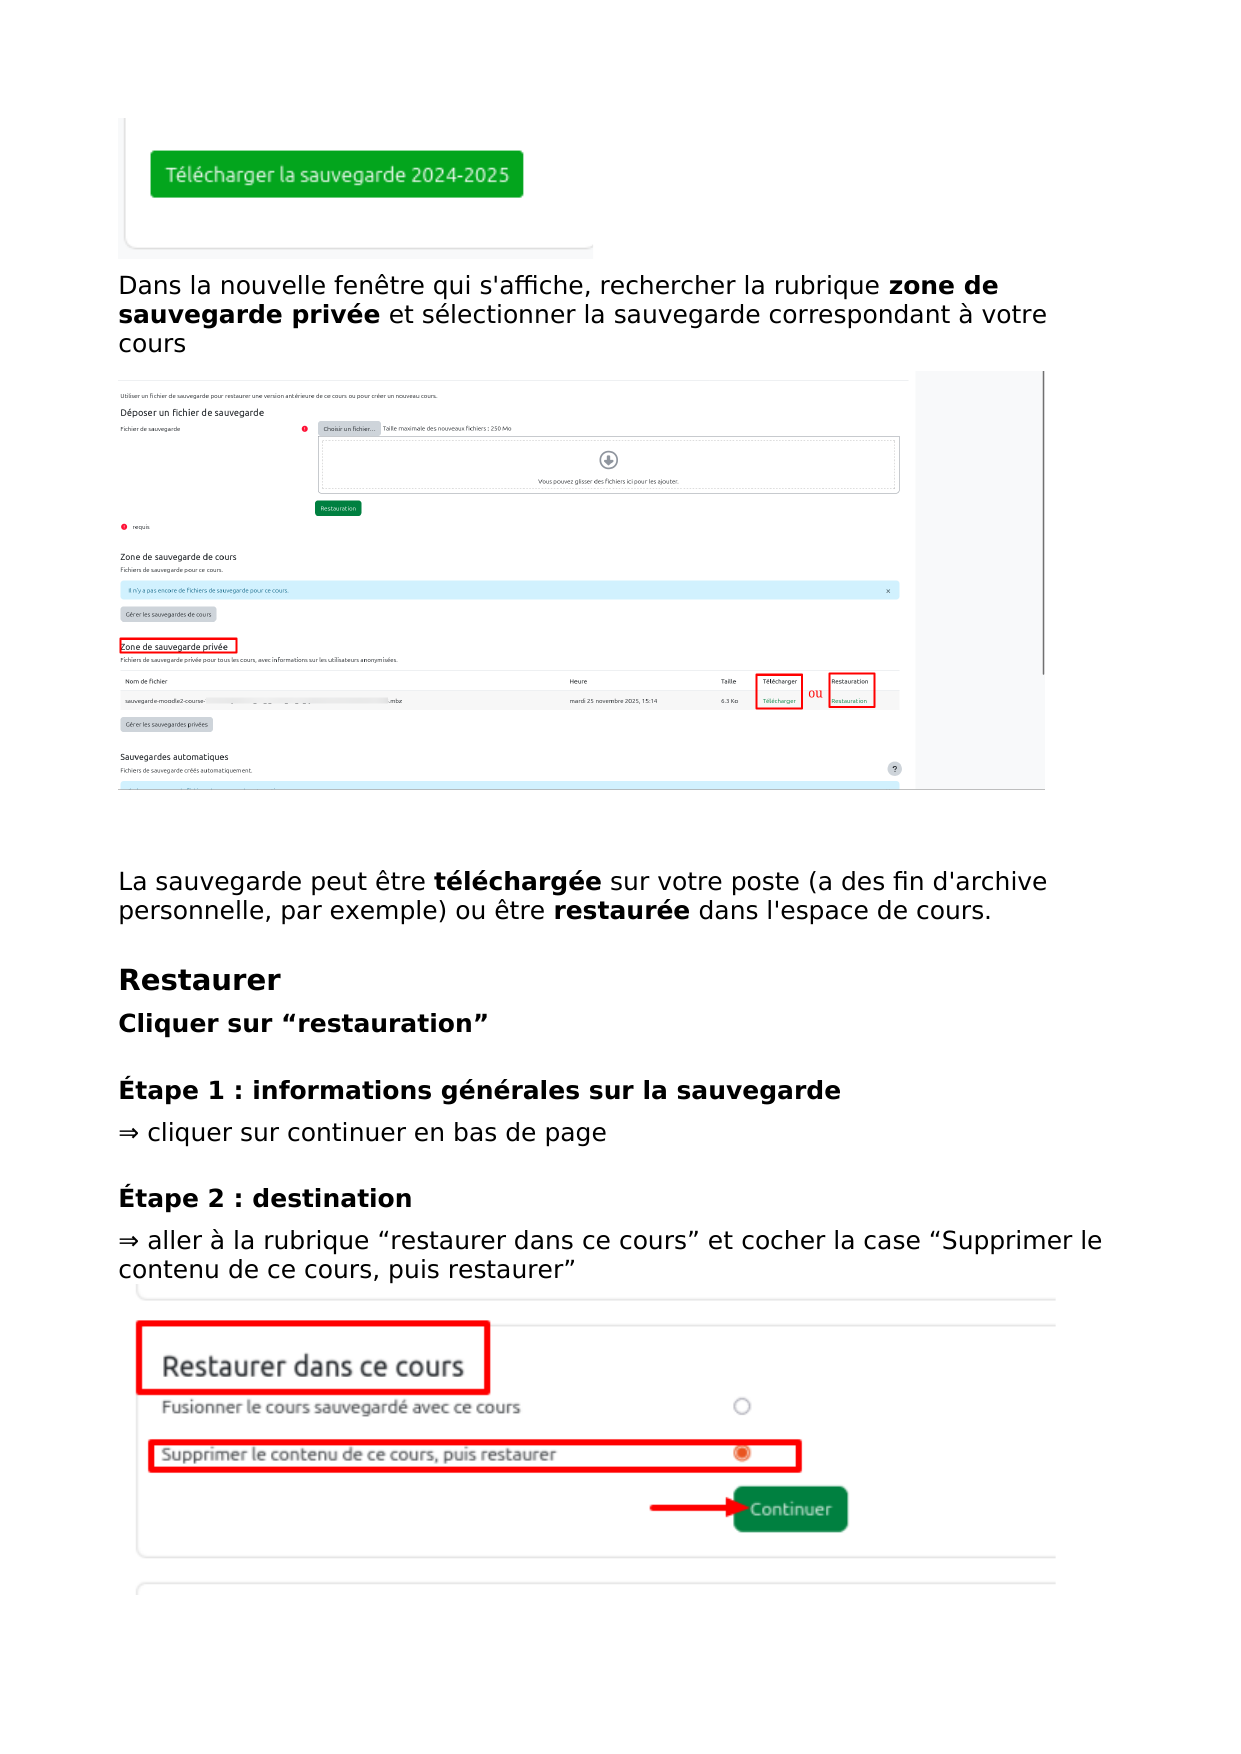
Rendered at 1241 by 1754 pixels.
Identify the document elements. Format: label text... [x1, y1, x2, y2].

picture [118, 1284, 1056, 1595]
subtitle Restaurer [118, 963, 1122, 997]
text ⇒ cliquer sur continuer en bas de page [118, 1118, 1122, 1147]
text Cliquer sur “restauration” [118, 1010, 1122, 1039]
text Dans la nouvelle fenêtre qui s'affiche, rechercher la rubrique zone de sauvegarde privée et sélectionner la sauvegarde correspondant à votre cours [118, 271, 1122, 359]
subtitle Étape 2 : destination [118, 1185, 1122, 1214]
text ⇒ aller à la rubrique “restaurer dans ce cours” et cocher la case “Supprimer le contenu de ce cours, puis restaurer” [118, 1226, 1122, 1595]
subtitle Étape 1 : informations générales sur la sauvegarde [118, 1076, 1122, 1106]
picture [118, 118, 594, 259]
text La sauvegarde peut être téléchargée sur votre poste (a des fin d'archive personnelle, par exemple) ou être restaurée dans l'espace de cours. [118, 867, 1122, 926]
picture [118, 371, 1123, 855]
